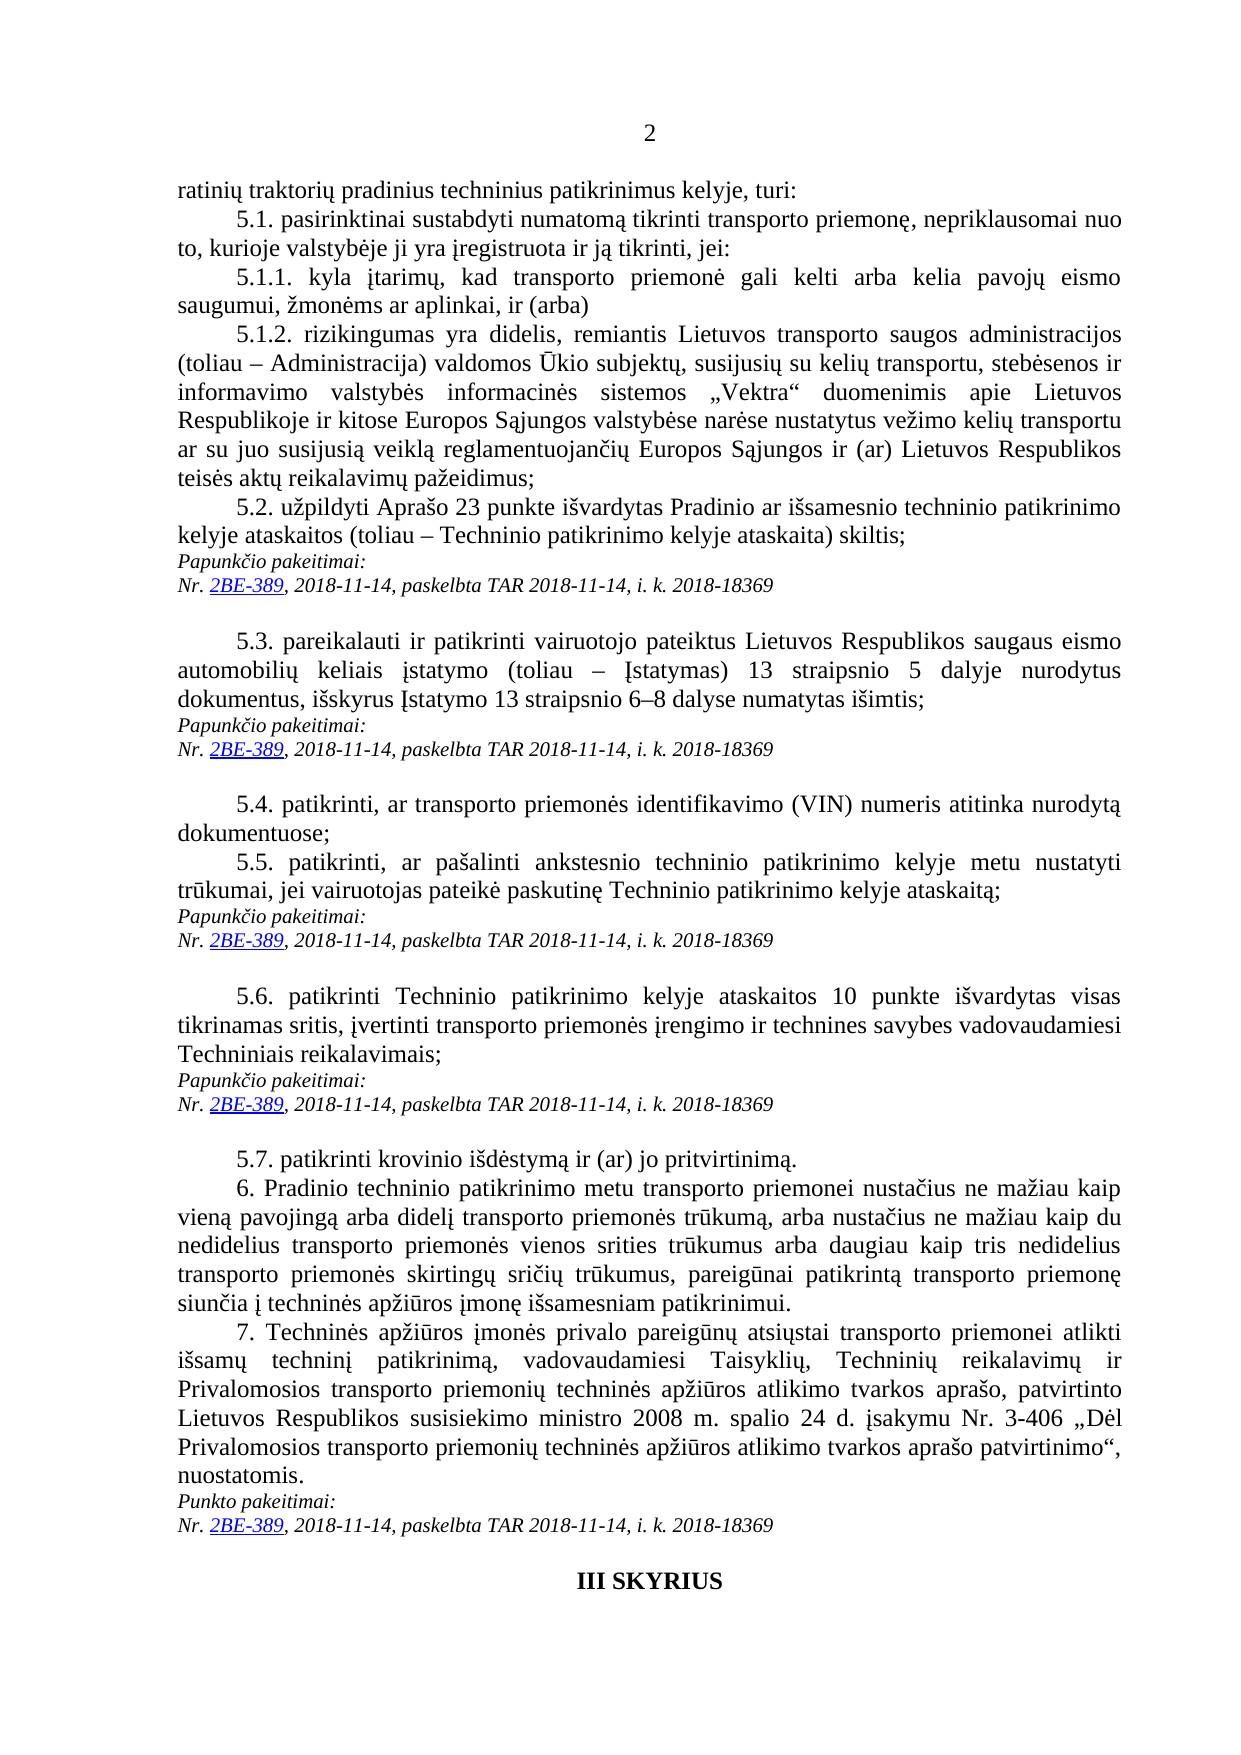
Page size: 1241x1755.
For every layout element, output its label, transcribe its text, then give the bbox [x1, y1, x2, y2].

text 6. Pradinio techninio patikrinimo metu transporto priemonei nustačius ne mažiau kaip vieną pavojingą arba didelį transporto priemonės trūkumą, arba nustačius ne mažiau kaip du nedidelius transporto priemonės vienos srities trūkumus arba daugiau kaip tris nedidelius transporto priemonės skirtingų sričių trūkumus, pareigūnai patikrintą transporto priemonę siunčia į techninės apžiūros įmonę išsamesniam patikrinimui. [177, 1173, 1122, 1317]
text Punkto pakeitimai: [177, 1489, 1122, 1513]
text Nr. 2BE-389, 2018-11-14, paskelbta TAR 2018-11-14, i. k. 2018-18369 [177, 1513, 1122, 1537]
text Papunkčio pakeitimai: [177, 712, 1122, 737]
text 5.2. užpildyti Aprašo 23 punkte išvardytas Pradinio ar išsamesnio techninio patikrinimo kelyje ataskaitos (toliau – Techninio patikrinimo kelyje ataskaita) skiltis; [177, 492, 1122, 549]
text 5.7. patikrinti krovinio išdėstymą ir (ar) jo pritvirtinimą. [177, 1144, 1122, 1173]
text 5.4. patikrinti, ar transporto priemonės identifikavimo (VIN) numeris atitinka nurodytą dokumentuose; [177, 789, 1122, 847]
text Nr. 2BE-389, 2018-11-14, paskelbta TAR 2018-11-14, i. k. 2018-18369 [177, 737, 1122, 761]
text Papunkčio pakeitimai: [177, 549, 1122, 573]
text Nr. 2BE-389, 2018-11-14, paskelbta TAR 2018-11-14, i. k. 2018-18369 [177, 1092, 1122, 1116]
text 5.1. pasirinktinai sustabdyti numatomą tikrinti transporto priemonę, nepriklausomai nuo to, kurioje valstybėje ji yra įregistruota ir ją tikrinti, jei: [177, 204, 1122, 262]
text III skyrius [177, 1566, 1122, 1595]
text Papunkčio pakeitimai: [177, 1067, 1122, 1092]
text Nr. 2BE-389, 2018-11-14, paskelbta TAR 2018-11-14, i. k. 2018-18369 [177, 573, 1122, 597]
text 5.1.2. rizikingumas yra didelis, remiantis Lietuvos transporto saugos administracijos (toliau – Administracija) valdomos Ūkio subjektų, susijusių su kelių transportu, stebėsenos ir informavimo valstybės informacinės sistemos „Vektra“ duomenimis apie Lietuvos Respublikoje ir kitose Europos Sąjungos valstybėse narėse nustatytus vežimo kelių transportu ar su juo susijusią veiklą reglamentuojančių Europos Sąjungos ir (ar) Lietuvos Respublikos teisės aktų reikalavimų pažeidimus; [177, 319, 1122, 492]
text 7. Techninės apžiūros įmonės privalo pareigūnų atsiųstai transporto priemonei atlikti išsamų techninį patikrinimą, vadovaudamiesi Taisyklių, Techninių reikalavimų ir Privalomosios transporto priemonių techninės apžiūros atlikimo tvarkos aprašo, patvirtinto Lietuvos Respublikos susisiekimo ministro 2008 m. spalio 24 d. įsakymu Nr. 3-406 „Dėl Privalomosios transporto priemonių techninės apžiūros atlikimo tvarkos aprašo patvirtinimo“, nuostatomis. [177, 1317, 1122, 1489]
text 5.1.1. kyla įtarimų, kad transporto priemonė gali kelti arba kelia pavojų eismo saugumui, žmonėms ar aplinkai, ir (arba) [177, 262, 1122, 319]
text Nr. 2BE-389, 2018-11-14, paskelbta TAR 2018-11-14, i. k. 2018-18369 [177, 928, 1122, 952]
text 5.5. patikrinti, ar pašalinti ankstesnio techninio patikrinimo kelyje metu nustatyti trūkumai, jei vairuotojas pateikė paskutinę Techninio patikrinimo kelyje ataskaitą; [177, 847, 1122, 904]
text ratinių traktorių pradinius techninius patikrinimus kelyje, turi: [177, 176, 1122, 204]
text 5.6. patikrinti Techninio patikrinimo kelyje ataskaitos 10 punkte išvardytas visas tikrinamas sritis, įvertinti transporto priemonės įrengimo ir technines savybes vadovaudamiesi Techniniais reikalavimais; [177, 981, 1122, 1067]
text Papunkčio pakeitimai: [177, 904, 1122, 928]
text 5.3. pareikalauti ir patikrinti vairuotojo pateiktus Lietuvos Respublikos saugaus eismo automobilių keliais įstatymo (toliau – Įstatymas) 13 straipsnio 5 dalyje nurodytus dokumentus, išskyrus Įstatymo 13 straipsnio 6–8 dalyse numatytas išimtis; [177, 626, 1122, 712]
